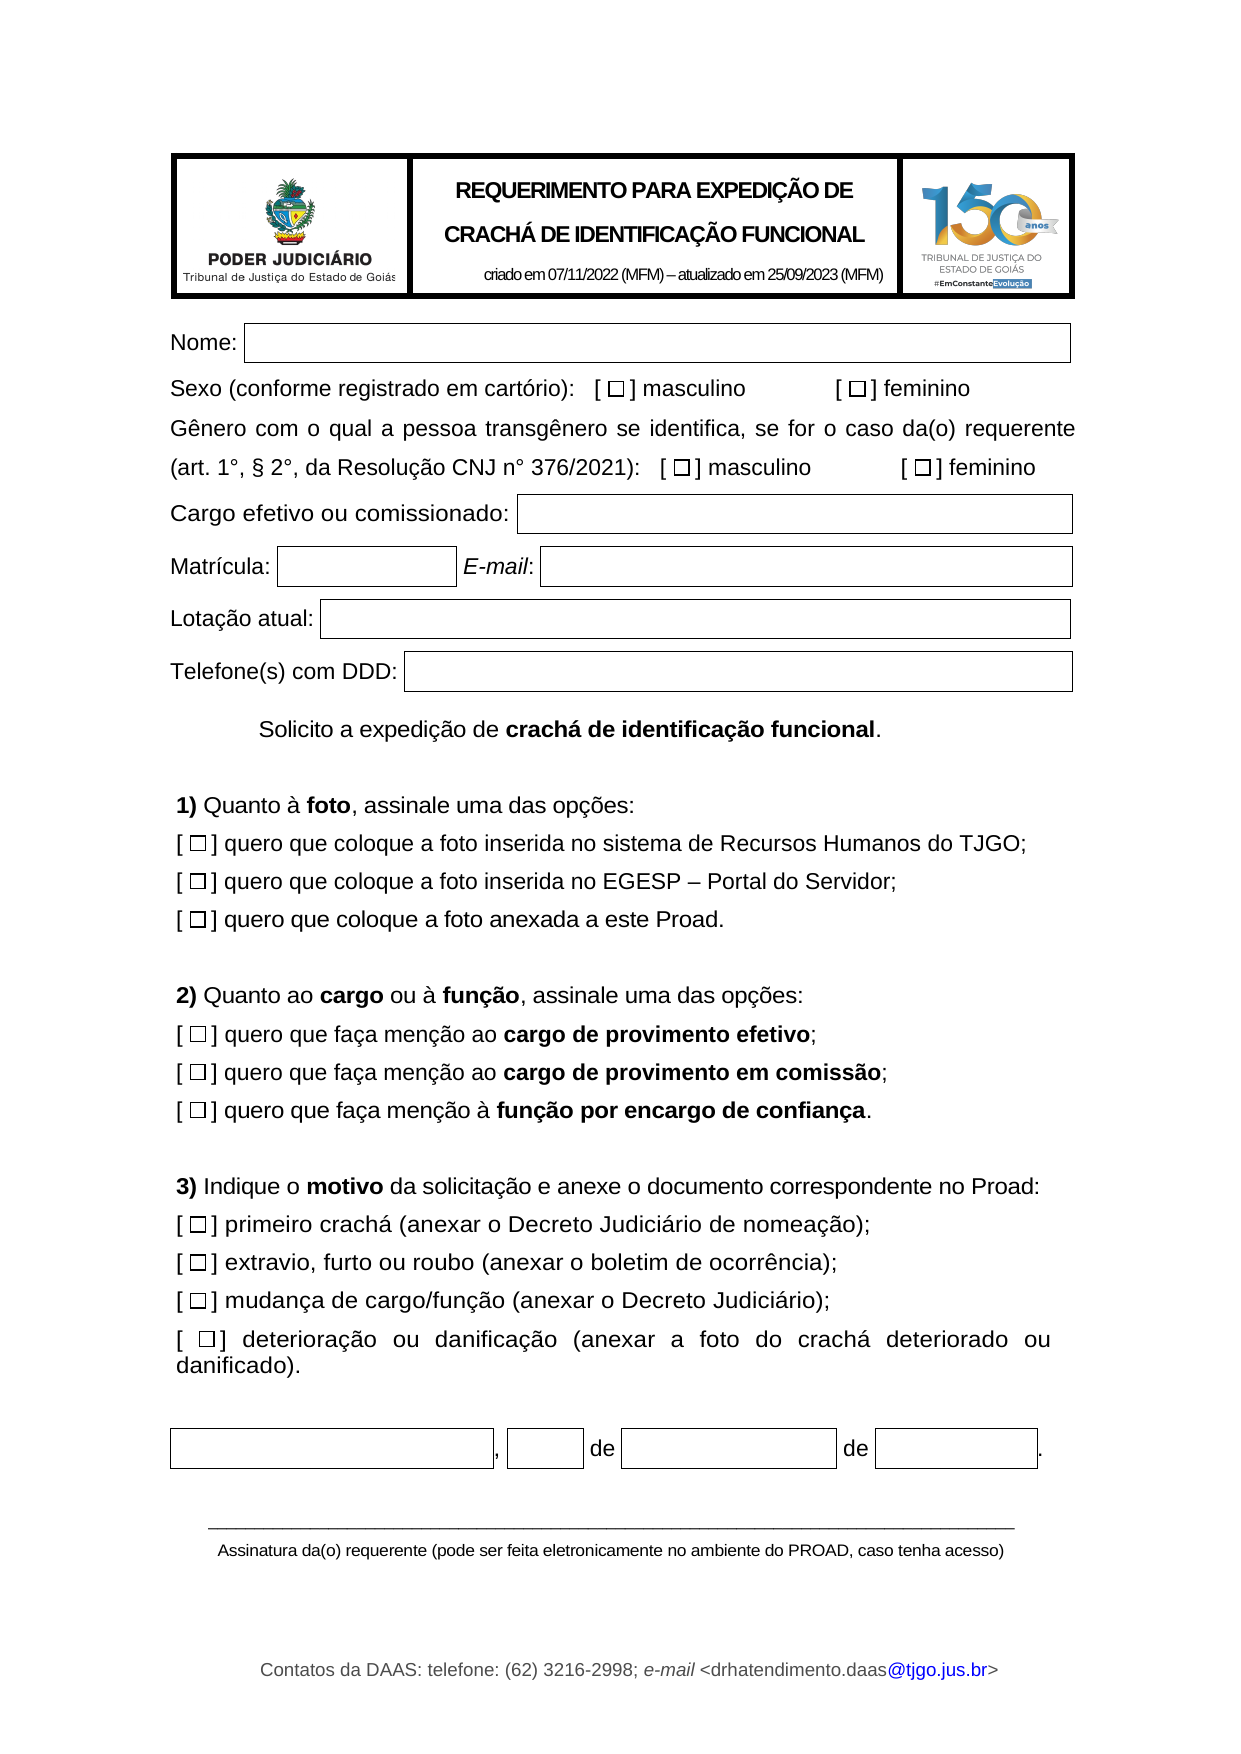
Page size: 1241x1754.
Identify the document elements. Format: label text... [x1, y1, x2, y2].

text . [1038, 1428, 1053, 1468]
text Sexo (conforme registrado em cartório): [ ] masculino [ ] feminino [170, 375, 1076, 402]
text Gênero com o qual a pessoa transgênero se identifica, se for o caso da(o) requerente (art. 1°, § 2°, da Resolução CNJ n° 376/2021): [ ] masculino [ ] feminino [170, 415, 1076, 481]
text [ ] extravio, furto ou roubo (anexar o boletim de ocorrência); [176, 1249, 1053, 1276]
text [ ] quero que coloque a foto inserida no sistema de Recursos Humanos do TJGO; [176, 830, 1053, 856]
text 3) Indique o motivo da solicitação e anexe o documento correspondente no Proad: [176, 1173, 1053, 1199]
text Matrícula: [170, 546, 277, 586]
text Solicito a expedição de crachá de identificação funcional. [258, 716, 1053, 742]
text [ ] quero que faça menção ao cargo de provimento em comissão; [176, 1059, 1053, 1085]
picture [183, 178, 396, 283]
text Telefone(s) com DDD: [170, 651, 404, 691]
text [ ] deterioração ou danificação (anexar a foto do crachá deteriorado ou danificado). [176, 1326, 1053, 1378]
text Lotação atual: [170, 599, 320, 638]
text 2) Quanto ao cargo ou à função, assinale uma das opções: [176, 982, 1053, 1009]
table_header [903, 159, 1069, 293]
table_header REQUERIMENTO PARA EXPEDIÇÃO DE CRACHÁ DE IDENTIFICAÇÃO FUNCIONAL criado em 07/11/2022 (MFM) – atualizado em 25/09/2023 (MFM) [413, 159, 897, 293]
text [ ] quero que coloque a foto inserida no EGESP – Portal do Servidor; [176, 868, 1053, 894]
text de [837, 1428, 875, 1468]
text , [494, 1428, 507, 1468]
picture [915, 176, 1061, 293]
text E-mail: [457, 546, 540, 586]
text Assinatura da(o) requerente (pode ser feita eletronicamente no ambiente do PROAD, caso tenha acesso) [170, 1541, 1053, 1560]
text [ ] quero que faça menção ao cargo de provimento efetivo; [176, 1021, 1053, 1047]
text [ ] mudança de cargo/função (anexar o Decreto Judiciário); [176, 1287, 1053, 1314]
text [ ] quero que faça menção à função por encargo de confiança. [176, 1097, 1053, 1123]
text [ ] quero que coloque a foto anexada a este Proad. [176, 906, 1053, 933]
table_header [177, 159, 407, 293]
text [1071, 323, 1076, 362]
text _______________________________________________________________________________________ [170, 1510, 1053, 1529]
text Cargo efetivo ou comissionado: [170, 494, 517, 533]
text 1) Quanto à foto, assinale uma das opções: [176, 792, 1053, 818]
text [ ] primeiro crachá (anexar o Decreto Judiciário de nomeação); [176, 1211, 1053, 1238]
text Nome: [170, 323, 244, 362]
text de [584, 1428, 621, 1468]
